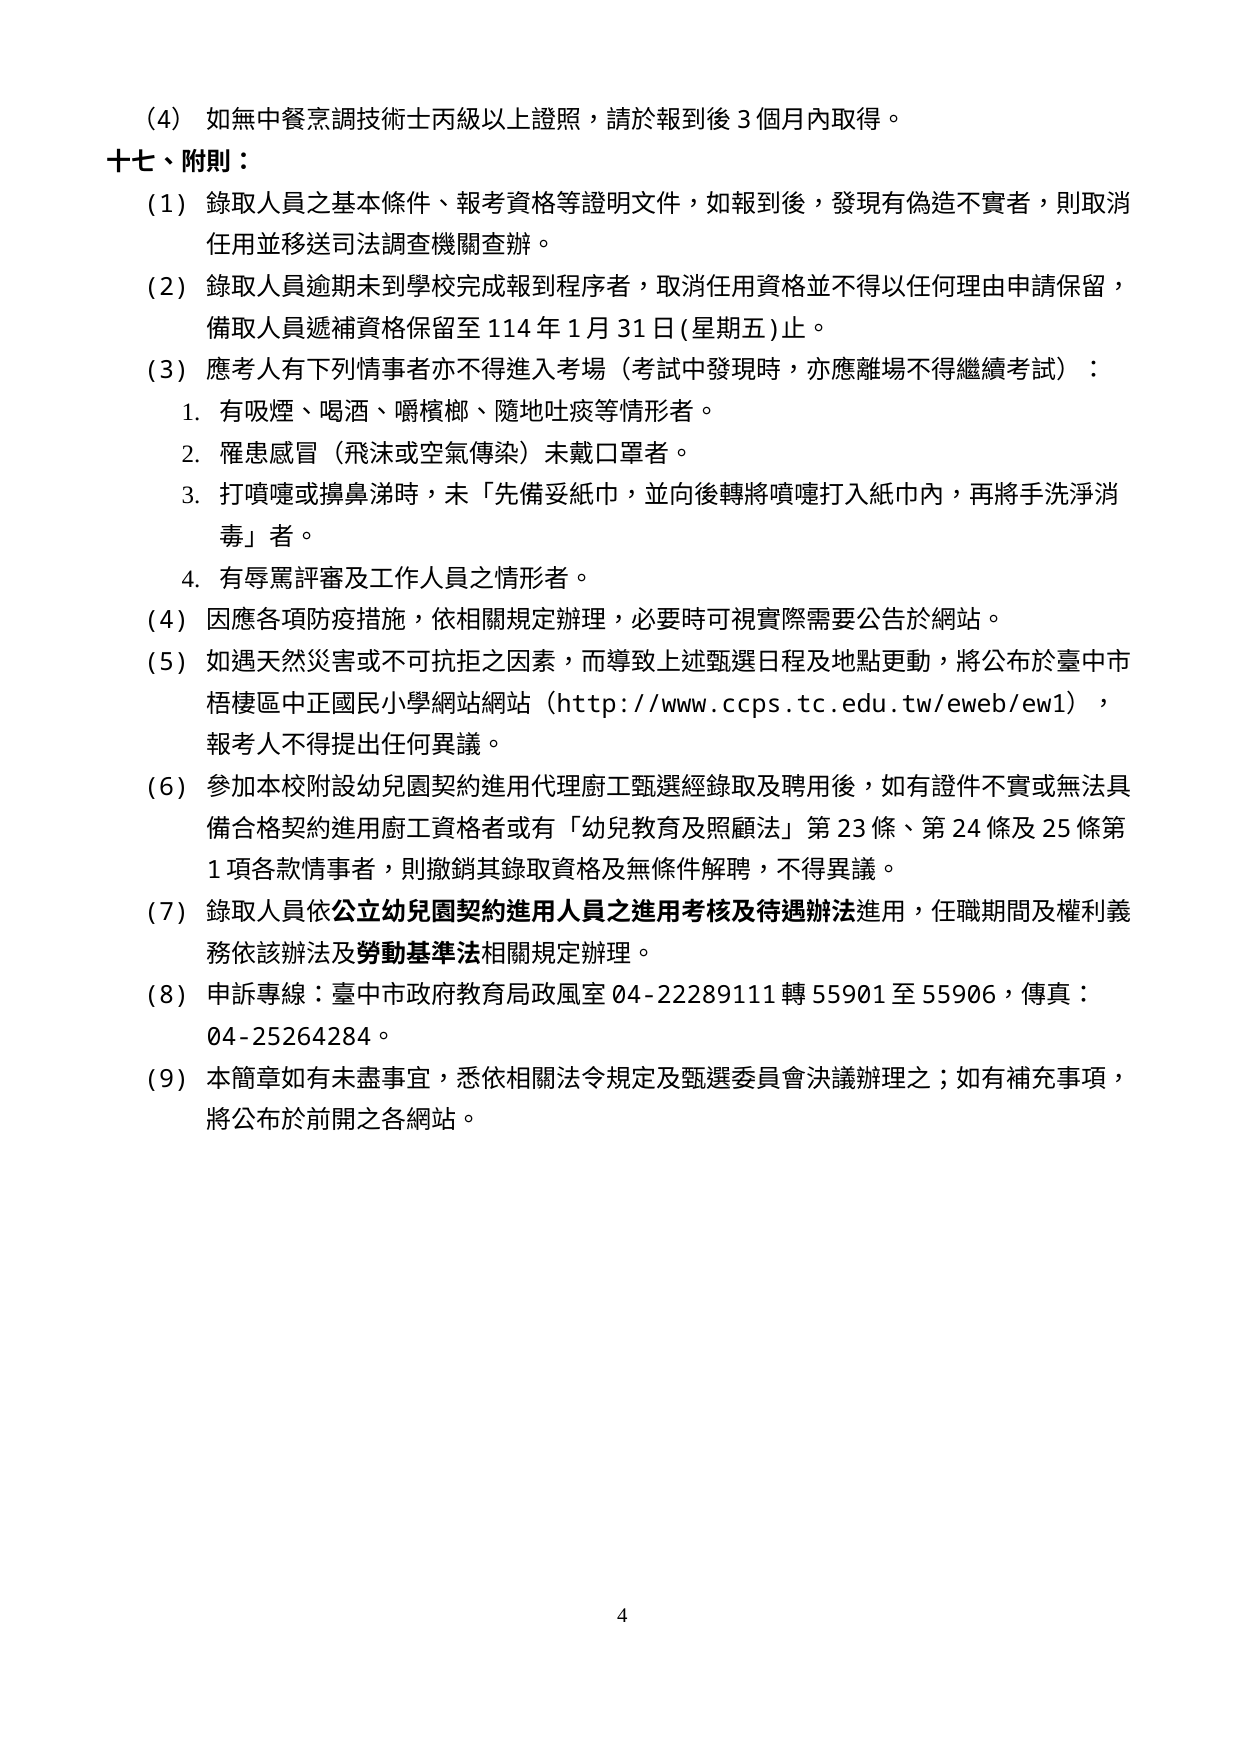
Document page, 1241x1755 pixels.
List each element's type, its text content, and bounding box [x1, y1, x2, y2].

list 罹患感冒（飛沫或空氣傳染）未戴口罩者。 [181, 429, 1137, 471]
list 應考人有下列情事者亦不得進入考場（考試中發現時，亦應離場不得繼續考試）： [144, 346, 1137, 387]
text 十七、附則： [106, 137, 1137, 179]
list 本簡章如有未盡事宜，悉依相關法令規定及甄選委員會決議辦理之；如有補充事項，將公布於前開之各網站。 [144, 1054, 1137, 1137]
list 如遇天然災害或不可抗拒之因素，而導致上述甄選日程及地點更動，將公布於臺中市梧棲區中正國民小學網站網站（http://www.ccps.tc.edu.tw/eweb/ew1），報考人不得提出任何異議。 [144, 637, 1137, 762]
list 有吸煙、喝酒、嚼檳榔、隨地吐痰等情形者。 [181, 387, 1137, 429]
list 如無中餐烹調技術士丙級以上證照，請於報到後3個月內取得。 [131, 96, 1137, 137]
list 錄取人員之基本條件、報考資格等證明文件，如報到後，發現有偽造不實者，則取消任用並移送司法調查機關查辦。 [144, 179, 1137, 262]
list 有辱罵評審及工作人員之情形者。 [181, 554, 1137, 596]
list 錄取人員依公立幼兒園契約進用人員之進用考核及待遇辦法進用，任職期間及權利義務依該辦法及勞動基準法相關規定辦理。 [144, 887, 1137, 971]
list 因應各項防疫措施，依相關規定辦理，必要時可視實際需要公告於網站。 [144, 596, 1137, 637]
list 申訴專線：臺中市政府教育局政風室04-22289111轉55901至55906，傳真：04-25264284。 [144, 971, 1137, 1054]
list 錄取人員逾期未到學校完成報到程序者，取消任用資格並不得以任何理由申請保留，備取人員遞補資格保留至114年1月31日(星期五)止。 [144, 262, 1137, 346]
list 參加本校附設幼兒園契約進用代理廚工甄選經錄取及聘用後，如有證件不實或無法具備合格契約進用廚工資格者或有「幼兒教育及照顧法」第23條、第24條及25條第1項各款情事者，則撤銷其錄取資格及無條件解聘，不得異議。 [144, 762, 1137, 887]
list 打噴嚏或擤鼻涕時，未「先備妥紙巾，並向後轉將噴嚏打入紙巾內，再將手洗淨消毒」者。 [181, 471, 1137, 554]
